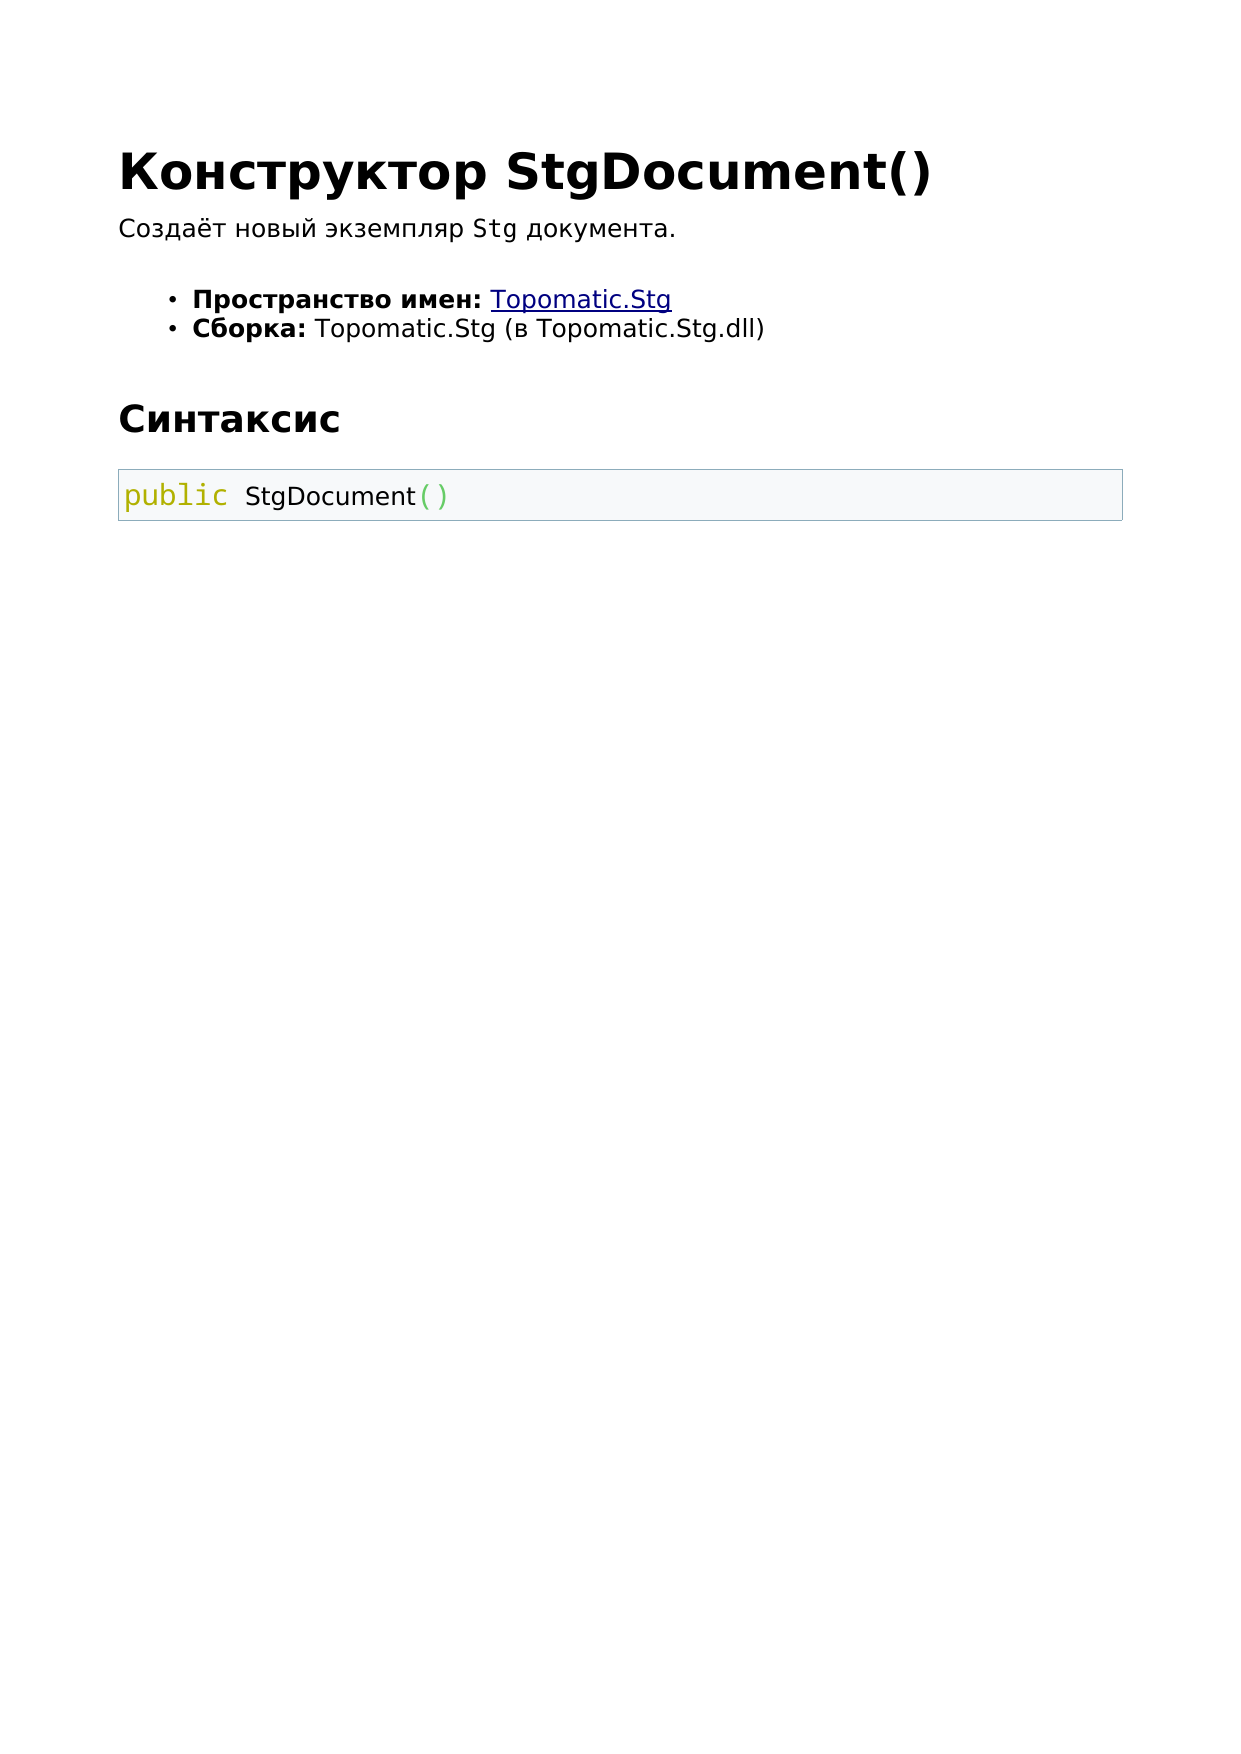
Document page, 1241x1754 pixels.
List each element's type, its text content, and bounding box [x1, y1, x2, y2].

list Пространство имен: Topomatic.Stg [177, 285, 1122, 314]
table_header public StgDocument() [119, 470, 1122, 520]
list Сборка: Topomatic.Stg (в Topomatic.Stg.dll) [177, 314, 1122, 343]
subtitle Синтаксис [118, 398, 1122, 441]
subtitle Конструктор StgDocument() [118, 143, 1122, 201]
text Создаёт новый экземпляр Stg документа. [118, 214, 1122, 243]
